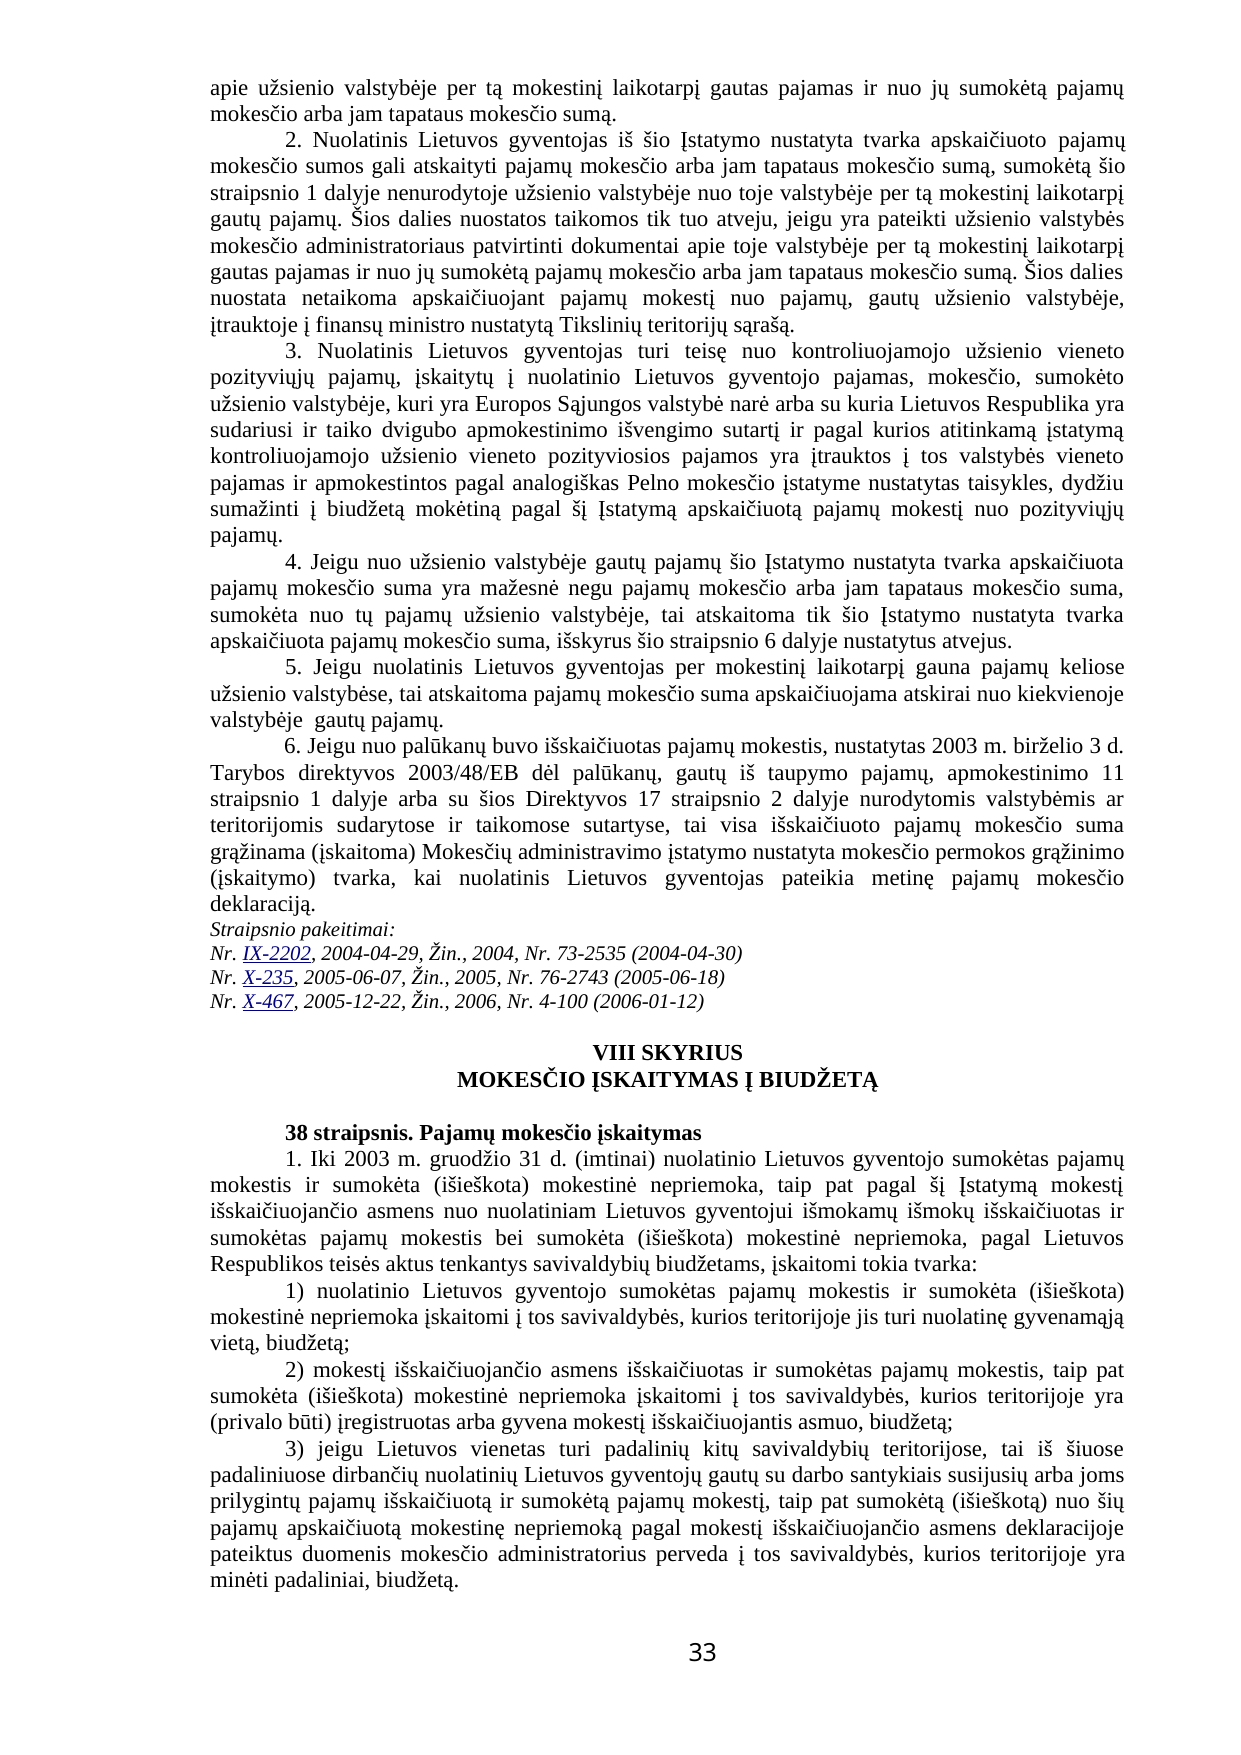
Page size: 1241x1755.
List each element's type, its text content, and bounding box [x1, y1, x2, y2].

text 1. Iki 2003 m. gruodžio 31 d. (imtinai) nuolatinio Lietuvos gyventojo sumokėtas pajamų mokestis ir sumokėta (išieškota) mokestinė nepriemoka, taip pat pagal šį Įstatymą mokestį išskaičiuojančio asmens nuo nuolatiniam Lietuvos gyventojui išmokamų išmokų išskaičiuotas ir sumokėtas pajamų mokestis bei sumokėta (išieškota) mokestinė nepriemoka, pagal Lietuvos Respublikos teisės aktus tenkantys savivaldybių biudžetams, įskaitomi tokia tvarka: [210, 1145, 1126, 1277]
text Nr. X-235, 2005-06-07, Žin., 2005, Nr. 76-2743 (2005-06-18) [210, 965, 1126, 989]
subtitle VIII SKYRIUS [210, 1039, 1126, 1066]
text 1) nuolatinio Lietuvos gyventojo sumokėtas pajamų mokestis ir sumokėta (išieškota) mokestinė nepriemoka įskaitomi į tos savivaldybės, kurios teritorijoje jis turi nuolatinę gyvenamąją vietą, biudžetą; [210, 1277, 1126, 1356]
text 6. Jeigu nuo palūkanų buvo išskaičiuotas pajamų mokestis, nustatytas 2003 m. birželio 3 d. Tarybos direktyvos 2003/48/EB dėl palūkanų, gautų iš taupymo pajamų, apmokestinimo 11 straipsnio 1 dalyje arba su šios Direktyvos 17 straipsnio 2 dalyje nurodytomis valstybėmis ar teritorijomis sudarytose ir taikomose sutartyse, tai visa išskaičiuoto pajamų mokesčio suma grąžinama (įskaitoma) Mokesčių administravimo įstatymo nustatyta mokesčio permokos grąžinimo (įskaitymo) tvarka, kai nuolatinis Lietuvos gyventojas pateikia metinę pajamų mokesčio deklaraciją. [210, 732, 1126, 917]
text 2) mokestį išskaičiuojančio asmens išskaičiuotas ir sumokėtas pajamų mokestis, taip pat sumokėta (išieškota) mokestinė nepriemoka įskaitomi į tos savivaldybės, kurios teritorijoje yra (privalo būti) įregistruotas arba gyvena mokestį išskaičiuojantis asmuo, biudžetą; [210, 1356, 1126, 1435]
text Straipsnio pakeitimai: [210, 917, 1126, 941]
text 4. Jeigu nuo užsienio valstybėje gautų pajamų šio Įstatymo nustatyta tvarka apskaičiuota pajamų mokesčio suma yra mažesnė negu pajamų mokesčio arba jam tapataus mokesčio suma, sumokėta nuo tų pajamų užsienio valstybėje, tai atskaitoma tik šio Įstatymo nustatyta tvarka apskaičiuota pajamų mokesčio suma, išskyrus šio straipsnio 6 dalyje nustatytus atvejus. [210, 548, 1126, 653]
text 3. Nuolatinis Lietuvos gyventojas turi teisę nuo kontroliuojamojo užsienio vieneto pozityviųjų pajamų, įskaitytų į nuolatinio Lietuvos gyventojo pajamas, mokesčio, sumokėto užsienio valstybėje, kuri yra Europos Sąjungos valstybė narė arba su kuria Lietuvos Respublika yra sudariusi ir taiko dvigubo apmokestinimo išvengimo sutartį ir pagal kurios atitinkamą įstatymą kontroliuojamojo užsienio vieneto pozityviosios pajamos yra įtrauktos į tos valstybės vieneto pajamas ir apmokestintos pagal analogiškas Pelno mokesčio įstatyme nustatytas taisykles, dydžiu sumažinti į biudžetą mokėtiną pagal šį Įstatymą apskaičiuotą pajamų mokestį nuo pozityviųjų pajamų. [210, 337, 1126, 548]
text 38 straipsnis. Pajamų mokesčio įskaitymas [210, 1118, 1126, 1145]
text 2. Nuolatinis Lietuvos gyventojas iš šio Įstatymo nustatyta tvarka apskaičiuoto pajamų mokesčio sumos gali atskaityti pajamų mokesčio arba jam tapataus mokesčio sumą, sumokėtą šio straipsnio 1 dalyje nenurodytoje užsienio valstybėje nuo toje valstybėje per tą mokestinį laikotarpį gautų pajamų. Šios dalies nuostatos taikomos tik tuo atveju, jeigu yra pateikti užsienio valstybės mokesčio administratoriaus patvirtinti dokumentai apie toje valstybėje per tą mokestinį laikotarpį gautas pajamas ir nuo jų sumokėtą pajamų mokesčio arba jam tapataus mokesčio sumą. Šios dalies nuostata netaikoma apskaičiuojant pajamų mokestį nuo pajamų, gautų užsienio valstybėje, įtrauktoje į finansų ministro nustatytą Tikslinių teritorijų sąrašą. [210, 126, 1126, 337]
text Nr. X-467, 2005-12-22, Žin., 2006, Nr. 4-100 (2006-01-12) [210, 989, 1126, 1013]
text 5. Jeigu nuolatinis Lietuvos gyventojas per mokestinį laikotarpį gauna pajamų keliose užsienio valstybėse, tai atskaitoma pajamų mokesčio suma apskaičiuojama atskirai nuo kiekvienoje valstybėje gautų pajamų. [210, 653, 1126, 732]
text apie užsienio valstybėje per tą mokestinį laikotarpį gautas pajamas ir nuo jų sumokėtą pajamų mokesčio arba jam tapataus mokesčio sumą. [210, 73, 1126, 126]
text Nr. IX-2202, 2004-04-29, Žin., 2004, Nr. 73-2535 (2004-04-30) [210, 941, 1126, 965]
text 3) jeigu Lietuvos vienetas turi padalinių kitų savivaldybių teritorijose, tai iš šiuose padaliniuose dirbančių nuolatinių Lietuvos gyventojų gautų su darbo santykiais susijusių arba joms prilygintų pajamų išskaičiuotą ir sumokėtą pajamų mokestį, taip pat sumokėtą (išieškotą) nuo šių pajamų apskaičiuotą mokestinę nepriemoką pagal mokestį išskaičiuojančio asmens deklaracijoje pateiktus duomenis mokesčio administratorius perveda į tos savivaldybės, kurios teritorijoje yra minėti padaliniai, biudžetą. [210, 1435, 1126, 1593]
text MOKESČIO ĮSKAITYMAS Į BIUDŽETĄ [210, 1066, 1126, 1092]
